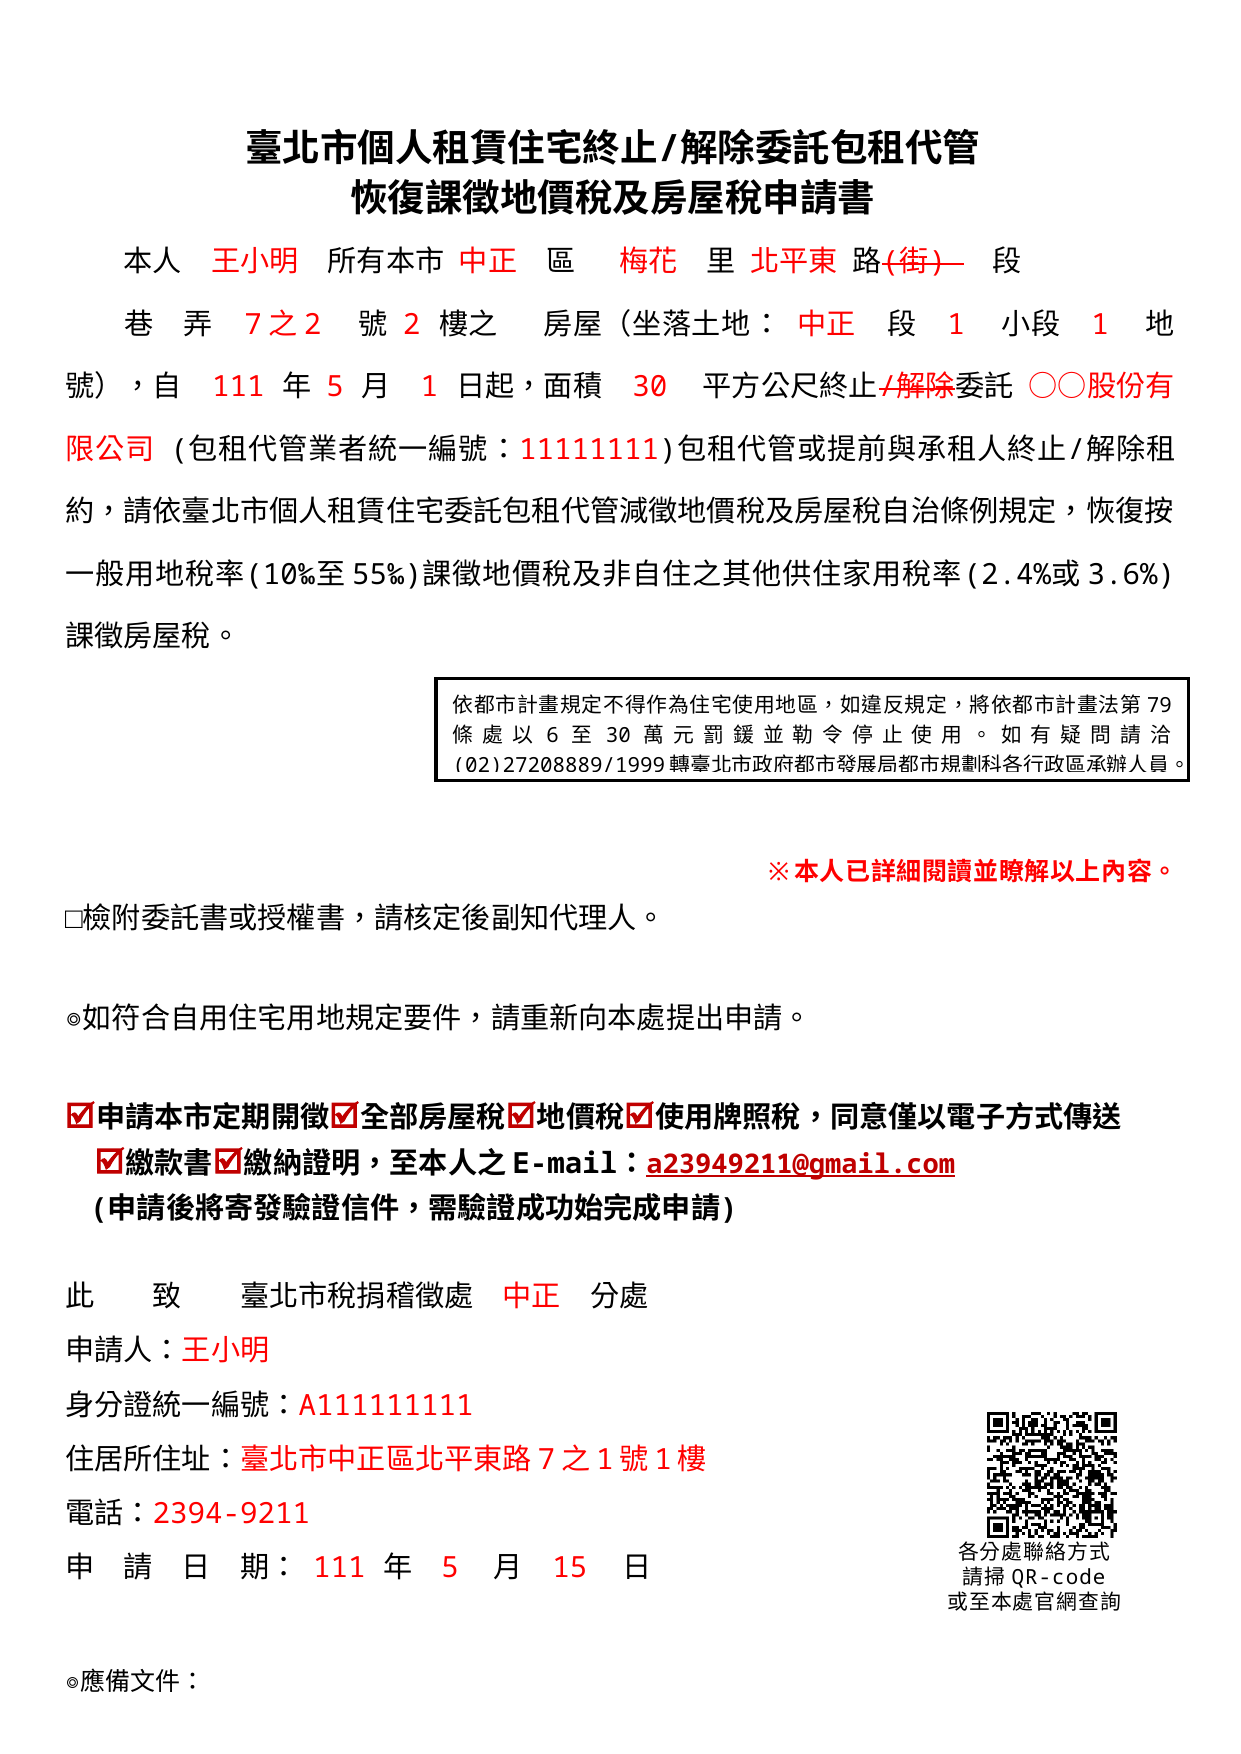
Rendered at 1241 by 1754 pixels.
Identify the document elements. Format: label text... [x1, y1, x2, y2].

text 依都市計畫規定不得作為住宅使用地區，如違反規定，將依都市計畫法第79條處以6至30萬元罰鍰並勒令停止使用。如有疑問請洽(02)27208889/1999轉臺北市政府都市發展局都市規劃科各行政區承辦人員。 [452, 688, 1172, 771]
text 本人 王小明 所有本市 中正 區 梅花 里 北平東 路(街) 段 [65, 222, 1175, 284]
text 申 請 日 期： 111 年 5 月 15 日 [65, 1544, 1175, 1586]
text 臺北市個人租賃住宅終止/解除委託包租代管 [50, 122, 1175, 172]
text [1129, 1436, 1175, 1477]
text 繳款書繳納證明，至本人之E-mail：a23949211@gmail.com [94, 1146, 1175, 1180]
text [1129, 1490, 1175, 1532]
text 電話：2394-9211 [65, 1490, 974, 1532]
text □檢附委託書或授權書，請核定後副知代理人。 [65, 888, 1175, 938]
text 此 致 臺北市稅捐稽徵處 中正 分處 [65, 1273, 1175, 1315]
text (申請後將寄發驗證信件，需驗證成功始完成申請) [90, 1192, 1175, 1226]
text ◎如符合自用住宅用地規定要件，請重新向本處提出申請。 [65, 988, 1175, 1038]
text ※本人已詳細閱讀並瞭解以上內容。 [763, 851, 1174, 887]
text 恢復課徵地價稅及房屋稅申請書 [50, 172, 1175, 222]
text 巷 弄 7之2 號 2 樓之 房屋（坐落土地： 中正 段 1 小段 1 地號），自 111 年 5 月 1 日起，面積 30 平方公尺終止/解除委託 ○○股份有限公司 (包租代管業者統一編號：11111111)包租代管或提前與承租人終止/解除租約，請依臺北市個人租賃住宅委託包租代管減徵地價稅及房屋稅自治條例規定，恢復按一般用地稅率(10‰至55‰)課徵地價稅及非自住之其他供住家用稅率(2.4%或3.6%)課徵房屋稅。 [65, 284, 1175, 659]
text 申請本市定期開徵全部房屋稅地價稅使用牌照稅，同意僅以電子方式傳送 [65, 1101, 1175, 1134]
text 身分證統一編號：A111111111 [65, 1382, 1175, 1423]
text 住居所住址：臺北市中正區北平東路7之1號1樓 [65, 1436, 974, 1477]
text 申請人：王小明 [65, 1327, 1175, 1369]
text ◎應備文件： [65, 1661, 1175, 1698]
